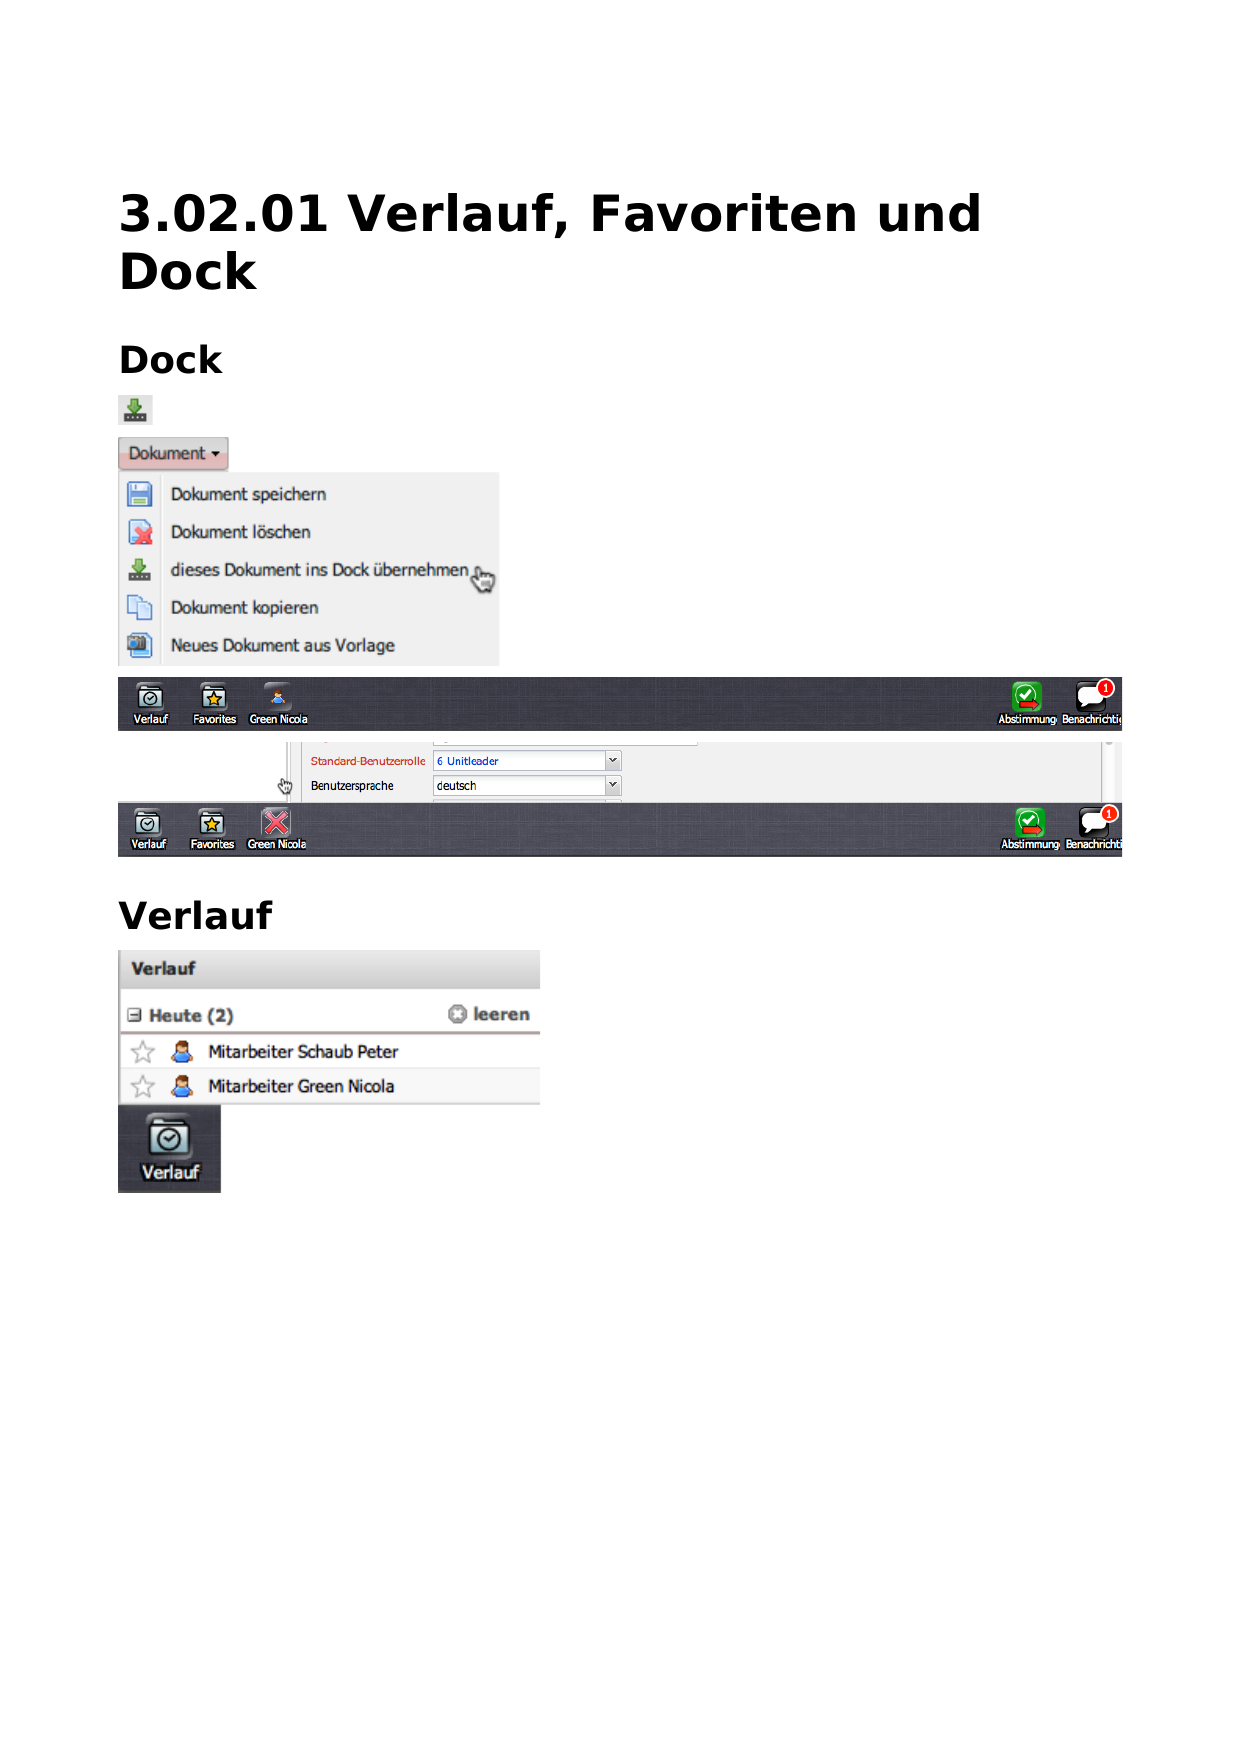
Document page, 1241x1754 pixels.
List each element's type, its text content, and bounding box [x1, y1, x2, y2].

picture [118, 677, 1123, 731]
picture [118, 395, 153, 425]
subtitle 3.02.01 Verlauf, Favoriten und Dock [118, 185, 1122, 301]
picture [118, 950, 540, 1193]
picture [118, 437, 500, 666]
subtitle Dock [118, 339, 1122, 382]
picture [118, 742, 1123, 857]
subtitle Verlauf [118, 894, 1122, 938]
